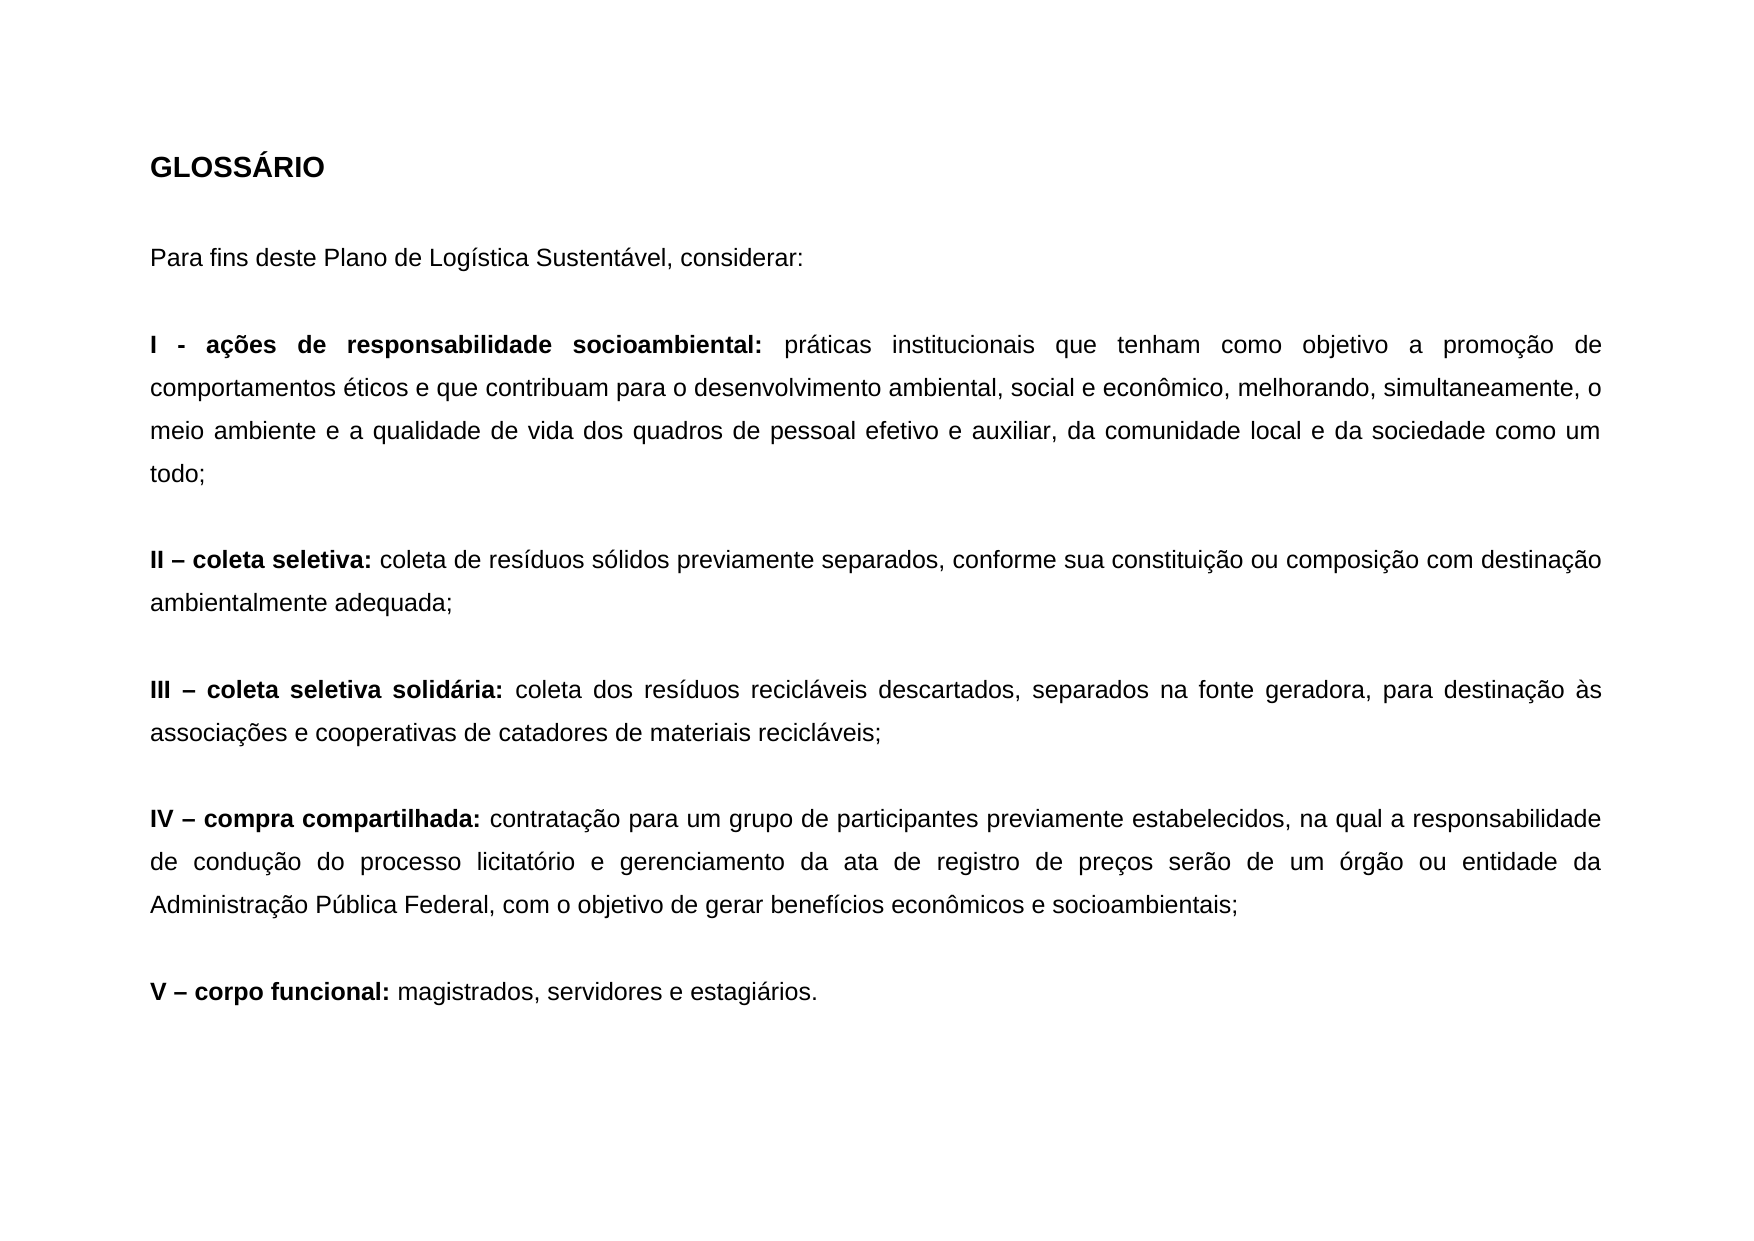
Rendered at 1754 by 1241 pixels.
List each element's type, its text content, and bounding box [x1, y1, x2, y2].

text GLOSSÁRIO [150, 150, 1604, 183]
text III – coleta seletiva solidária: coleta dos resíduos recicláveis descartados, separados na fonte geradora, para destinação às associações e cooperativas de catadores de materiais recicláveis; [150, 675, 1604, 747]
text II – coleta seletiva: coleta de resíduos sólidos previamente separados, conforme sua constituição ou composição com destinação ambientalmente adequada; [150, 545, 1604, 617]
text Para fins deste Plano de Logística Sustentável, considerar: [150, 243, 1604, 272]
text V – corpo funcional: magistrados, servidores e estagiários. [150, 977, 1604, 1005]
text IV – compra compartilhada: contratação para um grupo de participantes previamente estabelecidos, na qual a responsabilidade de condução do processo licitatório e gerenciamento da ata de registro de preços serão de um órgão ou entidade da Administração Pública Federal, com o objetivo de gerar benefícios econômicos e socioambientais; [150, 804, 1604, 919]
text I - ações de responsabilidade socioambiental: práticas institucionais que tenham como objetivo a promoção de comportamentos éticos e que contribuam para o desenvolvimento ambiental, social e econômico, melhorando, simultaneamente, o meio ambiente e a qualidade de vida dos quadros de pessoal efetivo e auxiliar, da comunidade local e da sociedade como um todo; [150, 330, 1604, 488]
